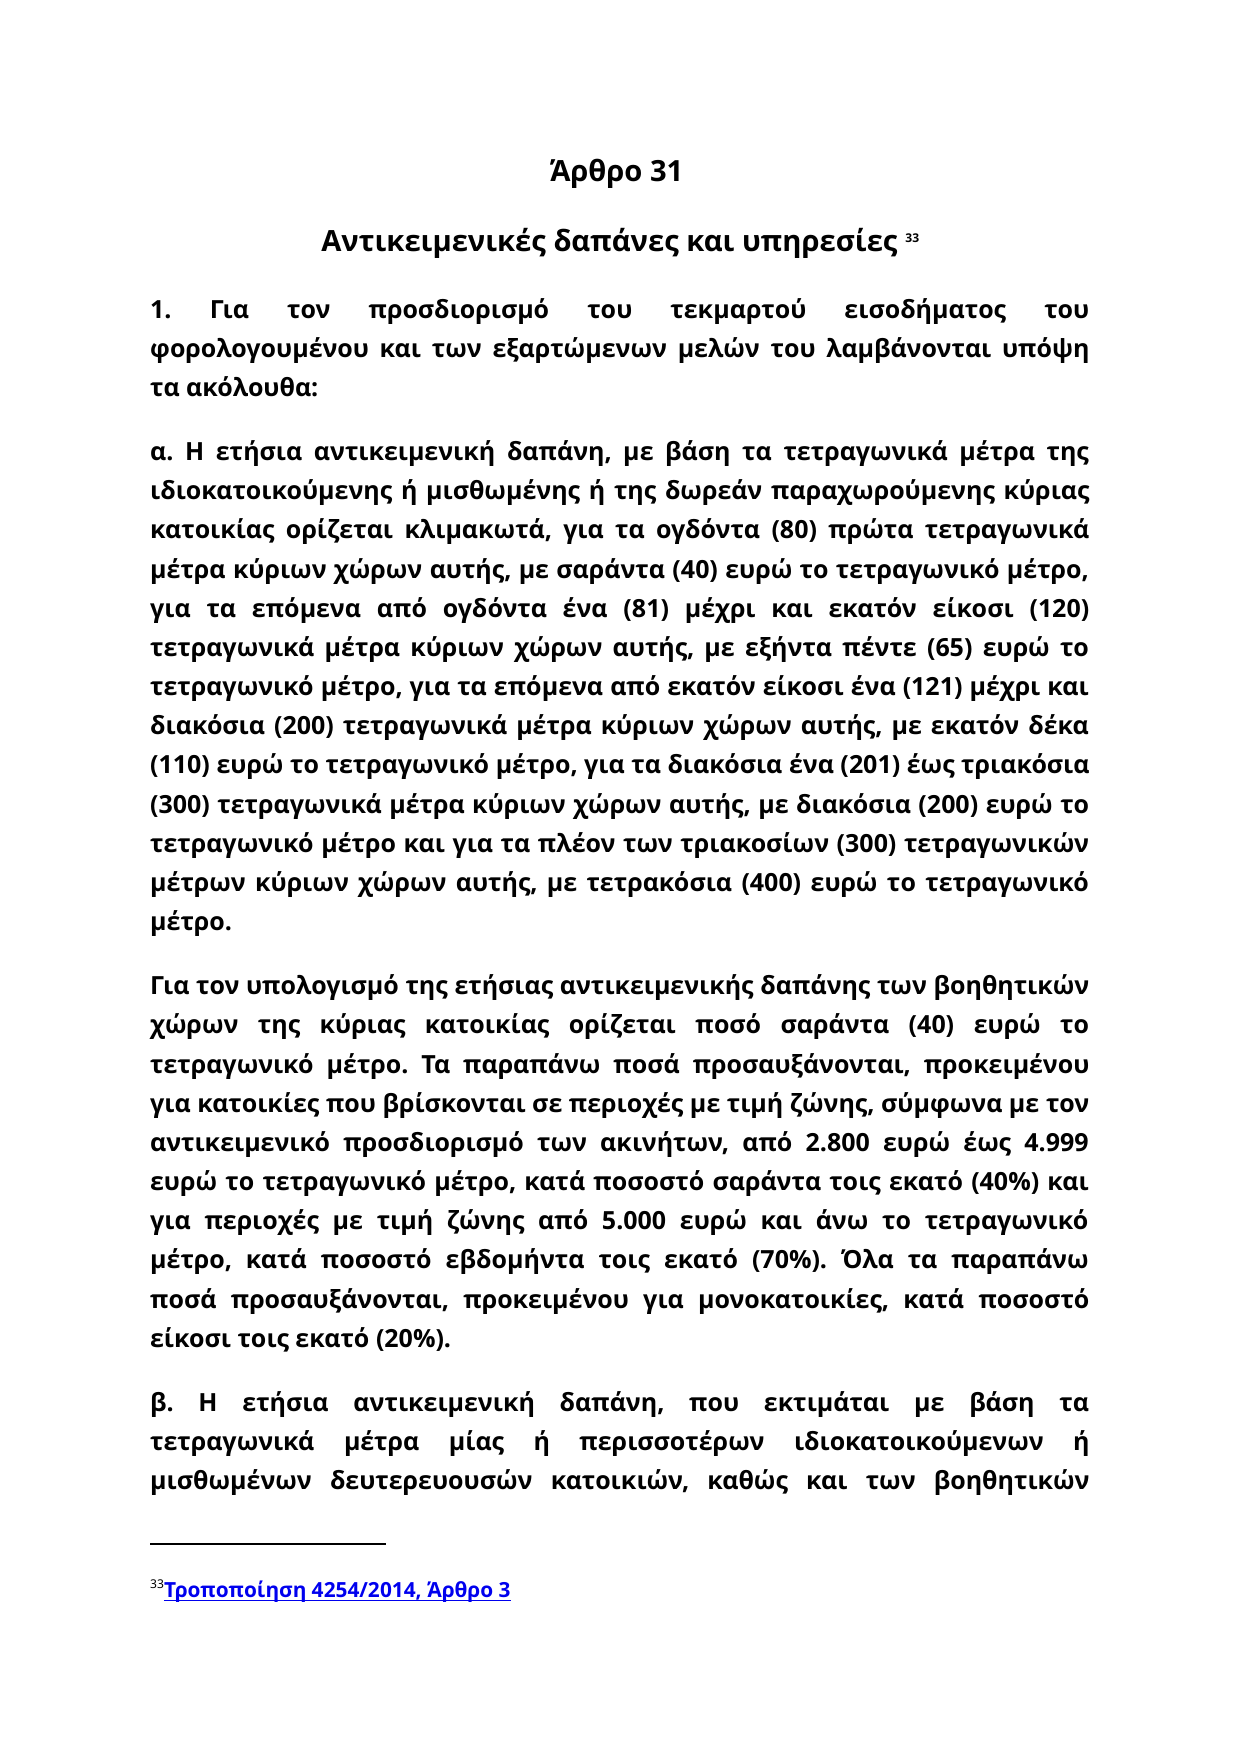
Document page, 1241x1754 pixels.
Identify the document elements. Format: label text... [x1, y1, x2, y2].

subtitle Αντικειμενικές δαπάνες και υπηρεσίες [150, 221, 1090, 260]
text Για τον υπολογισμό της ετήσιας αντικειμενικής δαπάνης των βοηθητικών χώρων της κύριας κατοικίας ορίζεται ποσό σαράντα (40) ευρώ το τετραγωνικό μέτρο. Τα παραπάνω ποσά προσαυξάνονται, προκειμένου για κατοικίες που βρίσκονται σε περιοχές με τιμή ζώνης, σύμφωνα με τον αντικειμενικό προσδιορισμό των ακινήτων, από 2.800 ευρώ έως 4.999 ευρώ το τετραγωνικό μέτρο, κατά ποσοστό σαράντα τοις εκατό (40%) και για περιοχές με τιμή ζώνης από 5.000 ευρώ και άνω το τετραγωνικό μέτρο, κατά ποσοστό εβδομήντα τοις εκατό (70%). Όλα τα παραπάνω ποσά προσαυξάνονται, προκειμένου για μονοκατοικίες, κατά ποσοστό είκοσι τοις εκατό (20%). [150, 968, 1090, 1354]
subtitle Άρθρο 31 [150, 150, 1090, 190]
text Τροποποίηση 4254/2014, Άρθρο 3 [150, 1576, 1090, 1604]
text β. Η ετήσια αντικειμενική δαπάνη, που εκτιμάται με βάση τα τετραγωνικά μέτρα μίας ή περισσοτέρων ιδιοκατοικούμενων ή μισθωμένων δευτερευουσών κατοικιών, καθώς και των βοηθητικών [150, 1384, 1090, 1497]
text α. Η ετήσια αντικειμενική δαπάνη, με βάση τα τετραγωνικά μέτρα της ιδιοκατοικούμενης ή μισθωμένης ή της δωρεάν παραχωρούμενης κύριας κατοικίας ορίζεται κλιμακωτά, για τα ογδόντα (80) πρώτα τετραγωνικά μέτρα κύριων χώρων αυτής, με σαράντα (40) ευρώ το τετραγωνικό μέτρο, για τα επόμενα από ογδόντα ένα (81) μέχρι και εκατόν είκοσι (120) τετραγωνικά μέτρα κύριων χώρων αυτής, με εξήντα πέντε (65) ευρώ το τετραγωνικό μέτρο, για τα επόμενα από εκατόν είκοσι ένα (121) μέχρι και διακόσια (200) τετραγωνικά μέτρα κύριων χώρων αυτής, με εκατόν δέκα (110) ευρώ το τετραγωνικό μέτρο, για τα διακόσια ένα (201) έως τριακόσια (300) τετραγωνικά μέτρα κύριων χώρων αυτής, με διακόσια (200) ευρώ το τετραγωνικό μέτρο και για τα πλέον των τριακοσίων (300) τετραγωνικών μέτρων κύριων χώρων αυτής, με τετρακόσια (400) ευρώ το τετραγωνικό μέτρο. [150, 434, 1090, 938]
text 1. Για τον προσδιορισμό του τεκμαρτού εισοδήματος του φορολογουμένου και των εξαρτώμενων μελών του λαμβάνονται υπόψη τα ακόλουθα: [150, 291, 1090, 404]
